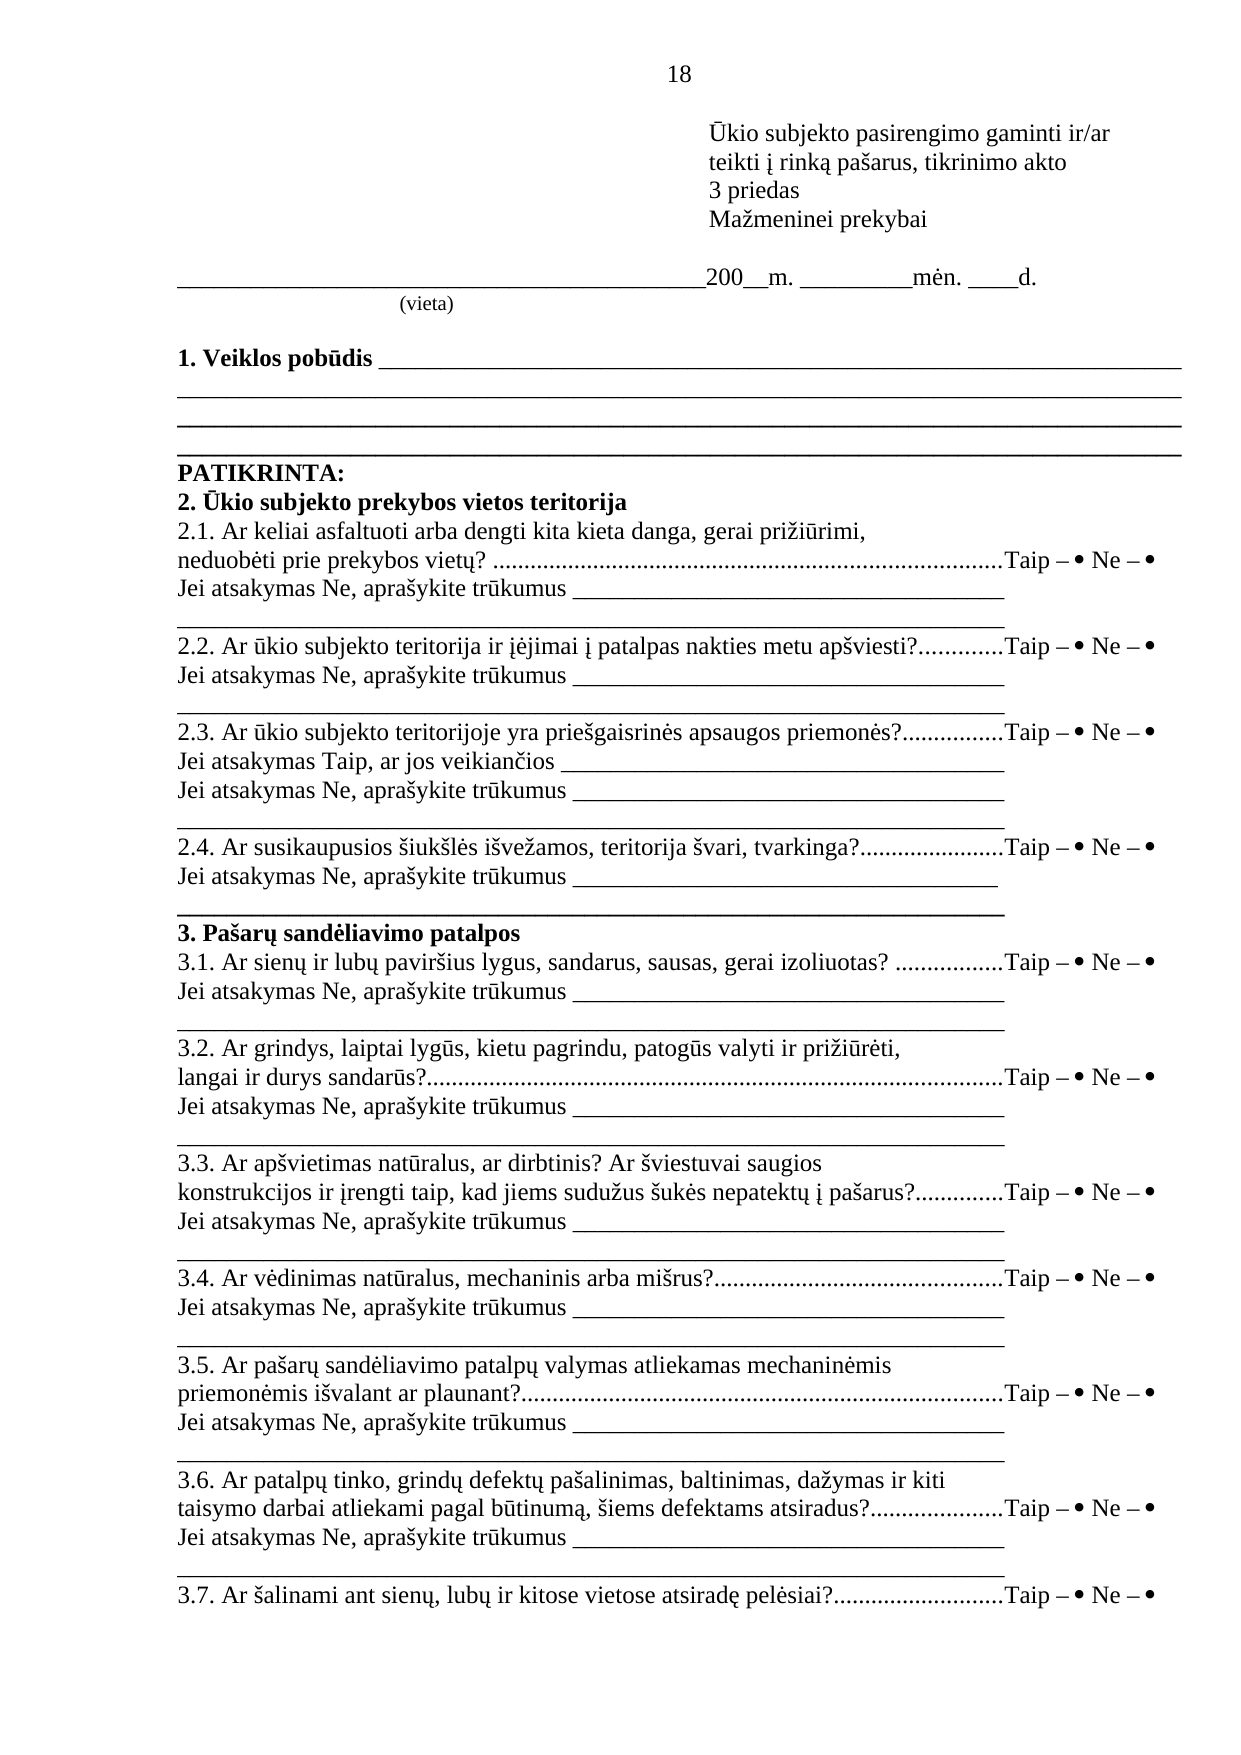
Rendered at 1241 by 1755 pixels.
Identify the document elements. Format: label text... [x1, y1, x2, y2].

text Jei atsakymas Ne, aprašykite trūkumus [177, 660, 1181, 688]
text PATIKRINTA: [177, 458, 1181, 487]
text Jei atsakymas Ne, aprašykite trūkumus [177, 1206, 1181, 1235]
text langai ir durys sandarūs? Taip – ÿ Ne – ÿ [177, 1062, 1181, 1091]
text Jei atsakymas Ne, aprašykite trūkumus [177, 1522, 1181, 1551]
text 2.3. Ar ūkio subjekto teritorijoje yra priešgaisrinės apsaugos priemonės? Taip – ÿ Ne – ÿ [177, 717, 1181, 746]
text 3. Pašarų sandėliavimo patalpos [177, 918, 1181, 947]
text 2.4. Ar susikaupusios šiukšlės išvežamos, teritorija švari, tvarkinga? Taip – ÿ Ne – ÿ [177, 832, 1181, 861]
text Jei atsakymas Ne, aprašykite trūkumus [177, 976, 1181, 1005]
text 3.1. Ar sienų ir lubų paviršius lygus, sandarus, sausas, gerai izoliuotas? Taip – ÿ Ne – ÿ [177, 947, 1181, 976]
text 2. Ūkio subjekto prekybos vietos teritorija [177, 487, 1181, 516]
text 3.5. Ar pašarų sandėliavimo patalpų valymas atliekamas mechaninėmis [177, 1350, 1181, 1378]
text Jei atsakymas Ne, aprašykite trūkumus [177, 775, 1181, 803]
text neduobėti prie prekybos vietų? Taip – ÿ Ne – ÿ [177, 545, 1181, 573]
text 3.4. Ar vėdinimas natūralus, mechaninis arba mišrus? Taip – ÿ Ne – ÿ [177, 1263, 1181, 1292]
text 3.6. Ar patalpų tinko, grindų defektų pašalinimas, baltinimas, dažymas ir kiti [177, 1465, 1181, 1493]
text Jei atsakymas Ne, aprašykite trūkumus [177, 573, 1181, 602]
text 200__m. _________mėn. ____d. [177, 262, 1181, 291]
text taisymo darbai atliekami pagal būtinumą, šiems defektams atsiradus? Taip – ÿ Ne – ÿ [177, 1493, 1181, 1522]
text Jei atsakymas Ne, aprašykite trūkumus __________________________________ [177, 861, 1181, 890]
text 3.2. Ar grindys, laiptai lygūs, kietu pagrindu, patogūs valyti ir prižiūrėti, [177, 1033, 1181, 1062]
text 3.7. Ar šalinami ant sienų, lubų ir kitose vietose atsiradę pelėsiai? Taip – ÿ Ne – ÿ [177, 1580, 1181, 1608]
text konstrukcijos ir įrengti taip, kad jiems sudužus šukės nepatektų į pašarus? Taip – ÿ Ne – ÿ [177, 1177, 1181, 1206]
text Jei atsakymas Ne, aprašykite trūkumus [177, 1292, 1181, 1321]
text teikti į rinką pašarus, tikrinimo akto [177, 147, 1181, 176]
text 2.1. Ar keliai asfaltuoti arba dengti kita kieta danga, gerai prižiūrimi, [177, 516, 1181, 545]
text 3.3. Ar apšvietimas natūralus, ar dirbtinis? Ar šviestuvai saugios [177, 1148, 1181, 1177]
text 3 priedas [177, 176, 1181, 204]
text Ūkio subjekto pasirengimo gaminti ir/ar [177, 118, 1181, 147]
text Jei atsakymas Ne, aprašykite trūkumus [177, 1091, 1181, 1120]
text Jei atsakymas Taip, ar jos veikiančios [177, 746, 1181, 775]
text Mažmeninei prekybai [177, 204, 1181, 233]
text priemonėmis išvalant ar plaunant? Taip – ÿ Ne – ÿ [177, 1378, 1181, 1407]
text 2.2. Ar ūkio subjekto teritorija ir įėjimai į patalpas nakties metu apšviesti? Taip – ÿ Ne – ÿ [177, 631, 1181, 660]
text (vieta) [177, 291, 1181, 315]
text Jei atsakymas Ne, aprašykite trūkumus [177, 1407, 1181, 1436]
text 1. Veiklos pobūdis [177, 343, 1181, 372]
